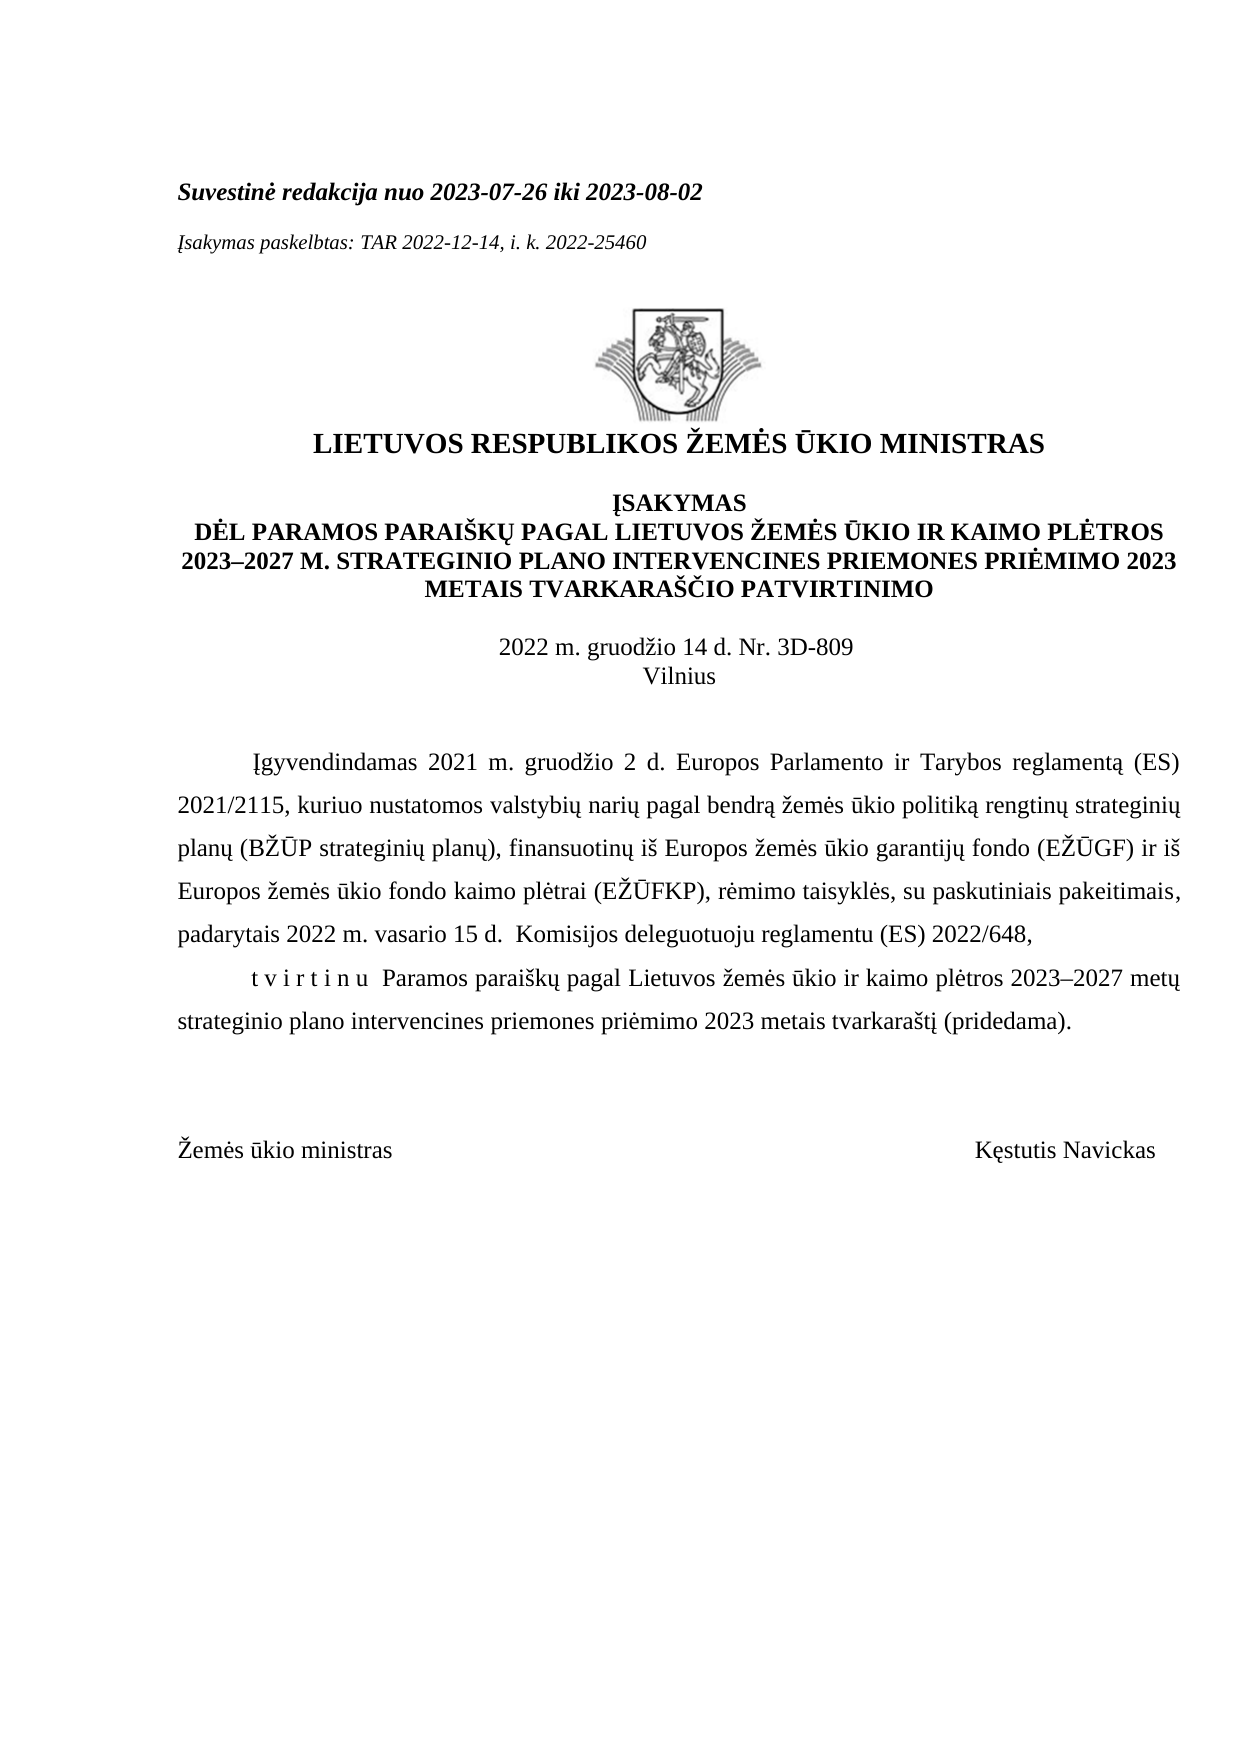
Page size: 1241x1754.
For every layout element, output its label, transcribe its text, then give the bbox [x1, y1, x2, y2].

text Suvestinė redakcija nuo 2023-07-26 iki 2023-08-02 [177, 177, 1181, 206]
text ĮSAKYMAS [177, 488, 1181, 517]
text DĖL PARAMOS PARAIŠKŲ PAGAL LIETUVOS ŽEMĖS ŪKIO IR KAIMO PLĖTROS 2023–2027 M. STRATEGINIO PLANO INTERVENCINES PRIEMONES PRIĖMIMO 2023 METAIS TVARKARAŠČIO PATVIRTINIMO [177, 517, 1181, 603]
text LIETUVOS RESPUBLIKOS ŽEMĖS ŪKIO MINISTRAS [177, 426, 1181, 459]
text Įgyvendindamas 2021 m. gruodžio 2 d. Europos Parlamento ir Tarybos reglamentą (ES) 2021/2115, kuriuo nustatomos valstybių narių pagal bendrą žemės ūkio politiką rengtinų strateginių planų (BŽŪP strateginių planų), finansuotinų iš Europos žemės ūkio garantijų fondo (EŽŪGF) ir iš Europos žemės ūkio fondo kaimo plėtrai (EŽŪFKP), rėmimo taisyklės, su paskutiniais pakeitimais, padarytais 2022 m. vasario 15 d. Komisijos deleguotuoju reglamentu (ES) 2022/648, [177, 747, 1181, 948]
text 2022 m. gruodžio 14 d. Nr. 3D-809 [177, 632, 1181, 661]
text Vilnius [177, 661, 1181, 689]
text tvirtinu Paramos paraiškų pagal Lietuvos žemės ūkio ir kaimo plėtros 2023–2027 metų strateginio plano intervencines priemones priėmimo 2023 metais tvarkaraštį (pridedama). [177, 963, 1181, 1034]
text Žemės ūkio ministras Kęstutis Navickas [177, 1135, 1181, 1164]
text Įsakymas paskelbtas: TAR 2022-12-14, i. k. 2022-25460 [177, 230, 1181, 254]
